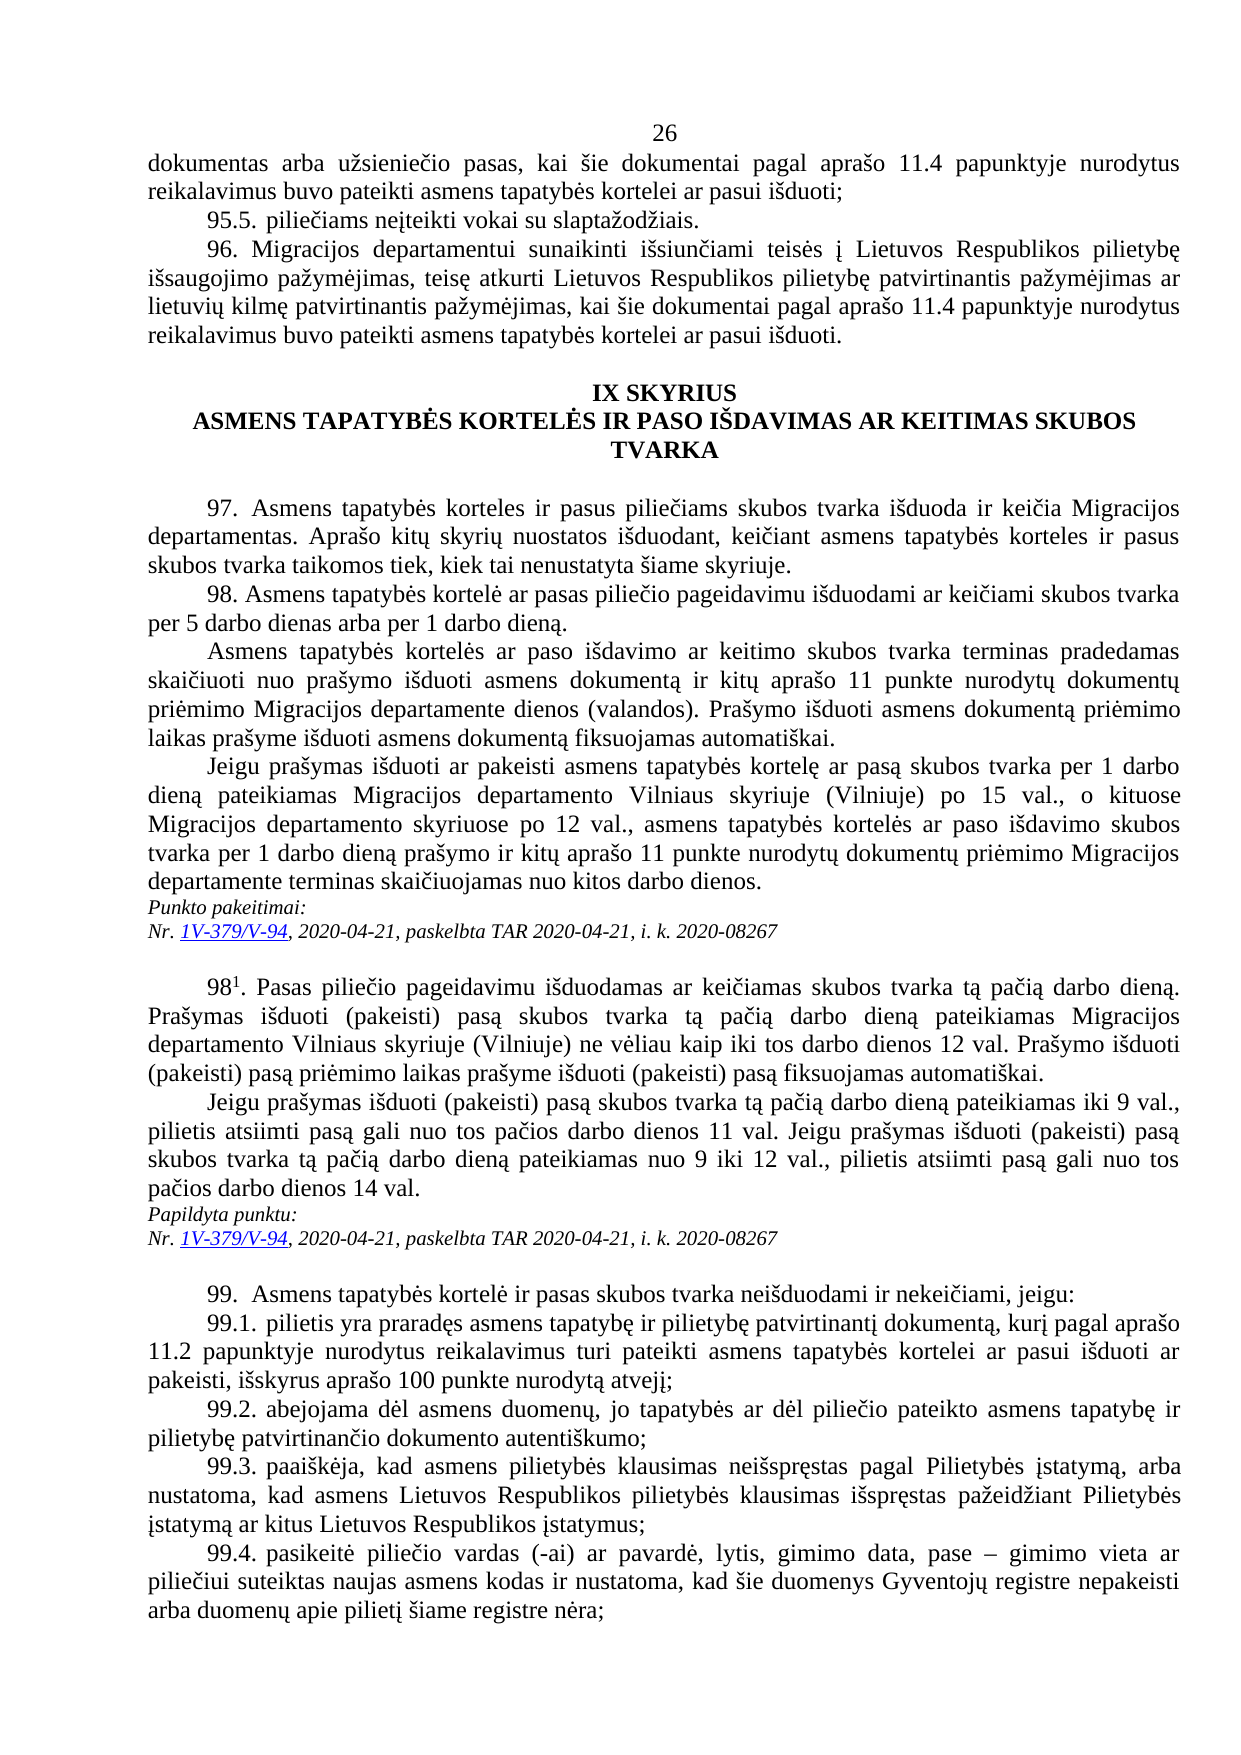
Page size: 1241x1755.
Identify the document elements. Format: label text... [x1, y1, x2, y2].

text dokumentas arba užsieniečio pasas, kai šie dokumentai pagal aprašo 11.4 papunktyje nurodytus reikalavimus buvo pateikti asmens tapatybės kortelei ar pasui išduoti; [148, 148, 1181, 205]
text Nr. 1V-379/V-94, 2020-04-21, paskelbta TAR 2020-04-21, i. k. 2020-08267 [148, 1226, 1181, 1250]
text 97. Asmens tapatybės korteles ir pasus piliečiams skubos tvarka išduoda ir keičia Migracijos departamentas. Aprašo kitų skyrių nuostatos išduodant, keičiant asmens tapatybės korteles ir pasus skubos tvarka taikomos tiek, kiek tai nenustatyta šiame skyriuje. [148, 493, 1181, 579]
text Jeigu prašymas išduoti (pakeisti) pasą skubos tvarka tą pačią darbo dieną pateikiamas iki 9 val., pilietis atsiimti pasą gali nuo tos pačios darbo dienos 11 val. Jeigu prašymas išduoti (pakeisti) pasą skubos tvarka tą pačią darbo dieną pateikiamas nuo 9 iki 12 val., pilietis atsiimti pasą gali nuo tos pačios darbo dienos 14 val. [148, 1087, 1181, 1202]
text 99.1. pilietis yra praradęs asmens tapatybę ir pilietybę patvirtinantį dokumentą, kurį pagal aprašo 11.2 papunktyje nurodytus reikalavimus turi pateikti asmens tapatybės kortelei ar pasui išduoti ar pakeisti, išskyrus aprašo 100 punkte nurodytą atvejį; [148, 1308, 1181, 1394]
text 99.2. abejojama dėl asmens duomenų, jo tapatybės ar dėl piliečio pateikto asmens tapatybę ir pilietybę patvirtinančio dokumento autentiškumo; [148, 1394, 1181, 1451]
text 98. Asmens tapatybės kortelė ar pasas piliečio pageidavimu išduodami ar keičiami skubos tvarka per 5 darbo dienas arba per 1 darbo dieną. [148, 579, 1181, 636]
text ASMENS TAPATYBĖS KORTELĖS IR PASO IŠDAVIMAS AR KEITIMAS SKUBOS TVARKA [148, 406, 1181, 464]
text Asmens tapatybės kortelės ar paso išdavimo ar keitimo skubos tvarka terminas pradedamas skaičiuoti nuo prašymo išduoti asmens dokumentą ir kitų aprašo 11 punkte nurodytų dokumentų priėmimo Migracijos departamente dienos (valandos). Prašymo išduoti asmens dokumentą priėmimo laikas prašyme išduoti asmens dokumentą fiksuojamas automatiškai. [148, 636, 1181, 751]
text 99.4. pasikeitė piliečio vardas (-ai) ar pavardė, lytis, gimimo data, pase – gimimo vieta ar piliečiui suteiktas naujas asmens kodas ir nustatoma, kad šie duomenys Gyventojų registre nepakeisti arba duomenų apie pilietį šiame registre nėra; [148, 1538, 1181, 1624]
text Papildyta punktu: [148, 1202, 1181, 1226]
text 95.5. piliečiams neįteikti vokai su slaptažodžiais. [148, 205, 1181, 234]
text 981. Pasas piliečio pageidavimu išduodamas ar keičiamas skubos tvarka tą pačią darbo dieną. Prašymas išduoti (pakeisti) pasą skubos tvarka tą pačią darbo dieną pateikiamas Migracijos departamento Vilniaus skyriuje (Vilniuje) ne vėliau kaip iki tos darbo dienos 12 val. Prašymo išduoti (pakeisti) pasą priėmimo laikas prašyme išduoti (pakeisti) pasą fiksuojamas automatiškai. [148, 972, 1181, 1087]
text 99.3. paaiškėja, kad asmens pilietybės klausimas neišspręstas pagal Pilietybės įstatymą, arba nustatoma, kad asmens Lietuvos Respublikos pilietybės klausimas išspręstas pažeidžiant Pilietybės įstatymą ar kitus Lietuvos Respublikos įstatymus; [148, 1451, 1181, 1538]
text Nr. 1V-379/V-94, 2020-04-21, paskelbta TAR 2020-04-21, i. k. 2020-08267 [148, 919, 1181, 943]
text 96. Migracijos departamentui sunaikinti išsiunčiami teisės į Lietuvos Respublikos pilietybę išsaugojimo pažymėjimas, teisę atkurti Lietuvos Respublikos pilietybę patvirtinantis pažymėjimas ar lietuvių kilmę patvirtinantis pažymėjimas, kai šie dokumentai pagal aprašo 11.4 papunktyje nurodytus reikalavimus buvo pateikti asmens tapatybės kortelei ar pasui išduoti. [148, 234, 1181, 349]
text ix SKYRIUS [148, 378, 1181, 406]
text Punkto pakeitimai: [148, 895, 1181, 919]
text Jeigu prašymas išduoti ar pakeisti asmens tapatybės kortelę ar pasą skubos tvarka per 1 darbo dieną pateikiamas Migracijos departamento Vilniaus skyriuje (Vilniuje) po 15 val., o kituose Migracijos departamento skyriuose po 12 val., asmens tapatybės kortelės ar paso išdavimo skubos tvarka per 1 darbo dieną prašymo ir kitų aprašo 11 punkte nurodytų dokumentų priėmimo Migracijos departamente terminas skaičiuojamas nuo kitos darbo dienos. [148, 751, 1181, 895]
text 99. Asmens tapatybės kortelė ir pasas skubos tvarka neišduodami ir nekeičiami, jeigu: [148, 1279, 1181, 1308]
